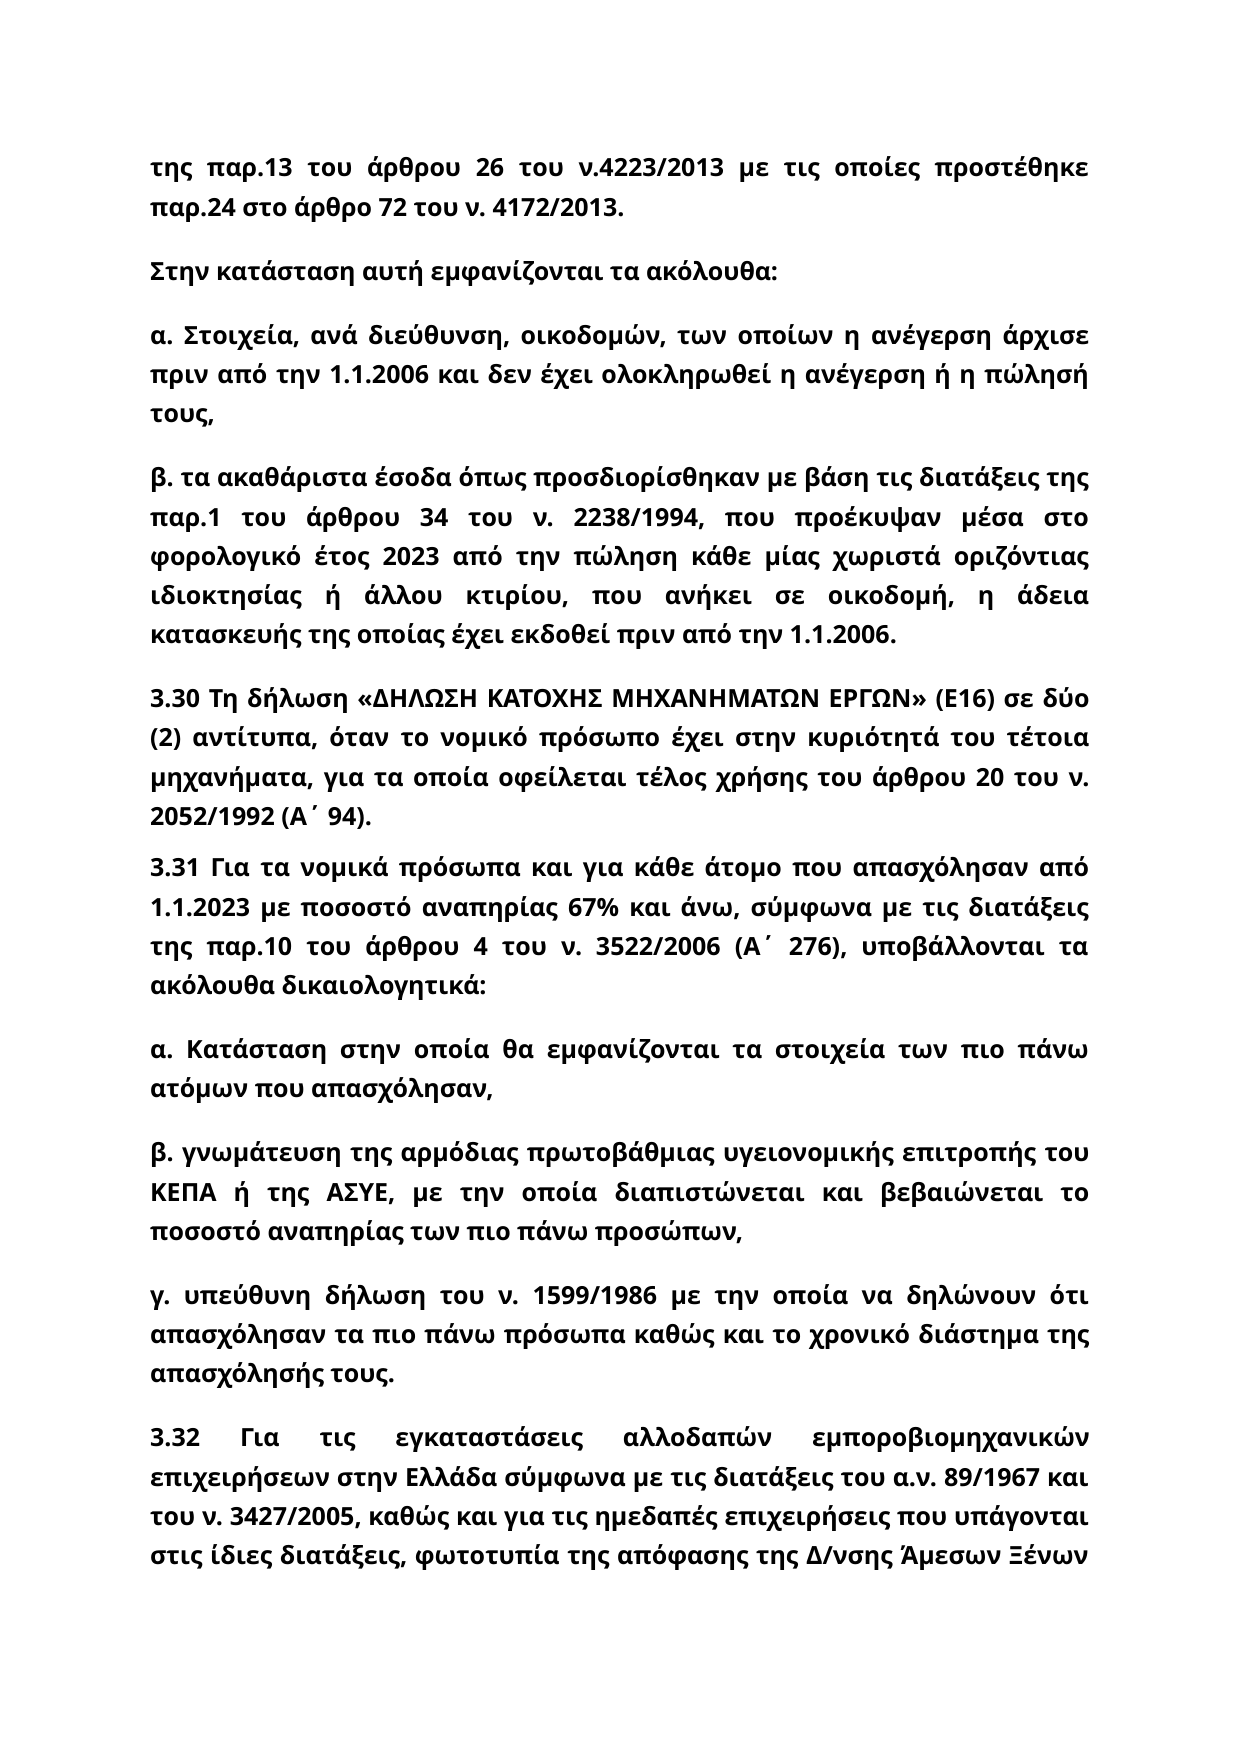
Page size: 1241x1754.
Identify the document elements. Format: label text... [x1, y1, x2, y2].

text β. γνωμάτευση της αρμόδιας πρωτοβάθμιας υγειονομικής επιτροπής του ΚΕΠΑ ή της ΑΣΥΕ, με την οποία διαπιστώνεται και βεβαιώνεται το ποσοστό αναπηρίας των πιο πάνω προσώπων, [150, 1135, 1090, 1247]
text Στην κατάσταση αυτή εμφανίζονται τα ακόλουθα: [150, 253, 1090, 287]
text 3.30 Τη δήλωση «ΔΗΛΩΣΗ ΚΑΤΟΧΗΣ ΜΗΧΑΝΗΜΑΤΩΝ ΕΡΓΩΝ» (Ε16) σε δύο (2) αντίτυπα, όταν το νομικό πρόσωπο έχει στην κυριότητά του τέτοια μηχανήματα, για τα οποία οφείλεται τέλος χρήσης του άρθρου 20 του ν. 2052/1992 (Α΄ 94). [150, 681, 1090, 832]
text β. τα ακαθάριστα έσοδα όπως προσδιορίσθηκαν με βάση τις διατάξεις της παρ.1 του άρθρου 34 του ν. 2238/1994, που προέκυψαν μέσα στο φορολογικό έτος 2023 από την πώληση κάθε μίας χωριστά οριζόντιας ιδιοκτησίας ή άλλου κτιρίου, που ανήκει σε οικοδομή, η άδεια κατασκευής της οποίας έχει εκδοθεί πριν από την 1.1.2006. [150, 460, 1090, 651]
text γ. υπεύθυνη δήλωση του ν. 1599/1986 με την οποία να δηλώνουν ότι απασχόλησαν τα πιο πάνω πρόσωπα καθώς και το χρονικό διάστημα της απασχόλησής τους. [150, 1277, 1090, 1390]
text α. Στοιχεία, ανά διεύθυνση, οικοδομών, των οποίων η ανέγερση άρχισε πριν από την 1.1.2006 και δεν έχει ολοκληρωθεί η ανέγερση ή η πώλησή τους, [150, 317, 1090, 430]
text 3.32 Για τις εγκαταστάσεις αλλοδαπών εμποροβιομηχανικών επιχειρήσεων στην Ελλάδα σύμφωνα με τις διατάξεις του α.ν. 89/1967 και του ν. 3427/2005, καθώς και για τις ημεδαπές επιχειρήσεις που υπάγονται στις ίδιες διατάξεις, φωτοτυπία της απόφασης της Δ/νσης Άμεσων Ξένων [150, 1420, 1090, 1572]
text α. Κατάσταση στην οποία θα εμφανίζονται τα στοιχεία των πιο πάνω ατόμων που απασχόλησαν, [150, 1032, 1090, 1105]
text της παρ.13 του άρθρου 26 του ν.4223/2013 με τις οποίες προστέθηκε παρ.24 στο άρθρο 72 του ν. 4172/2013. [150, 150, 1090, 223]
text 3.31 Για τα νομικά πρόσωπα και για κάθε άτομο που απασχόλησαν από 1.1.2023 με ποσοστό αναπηρίας 67% και άνω, σύμφωνα με τις διατάξεις της παρ.10 του άρθρου 4 του ν. 3522/2006 (Α΄ 276), υποβάλλονται τα ακόλουθα δικαιολογητικά: [150, 850, 1090, 1002]
